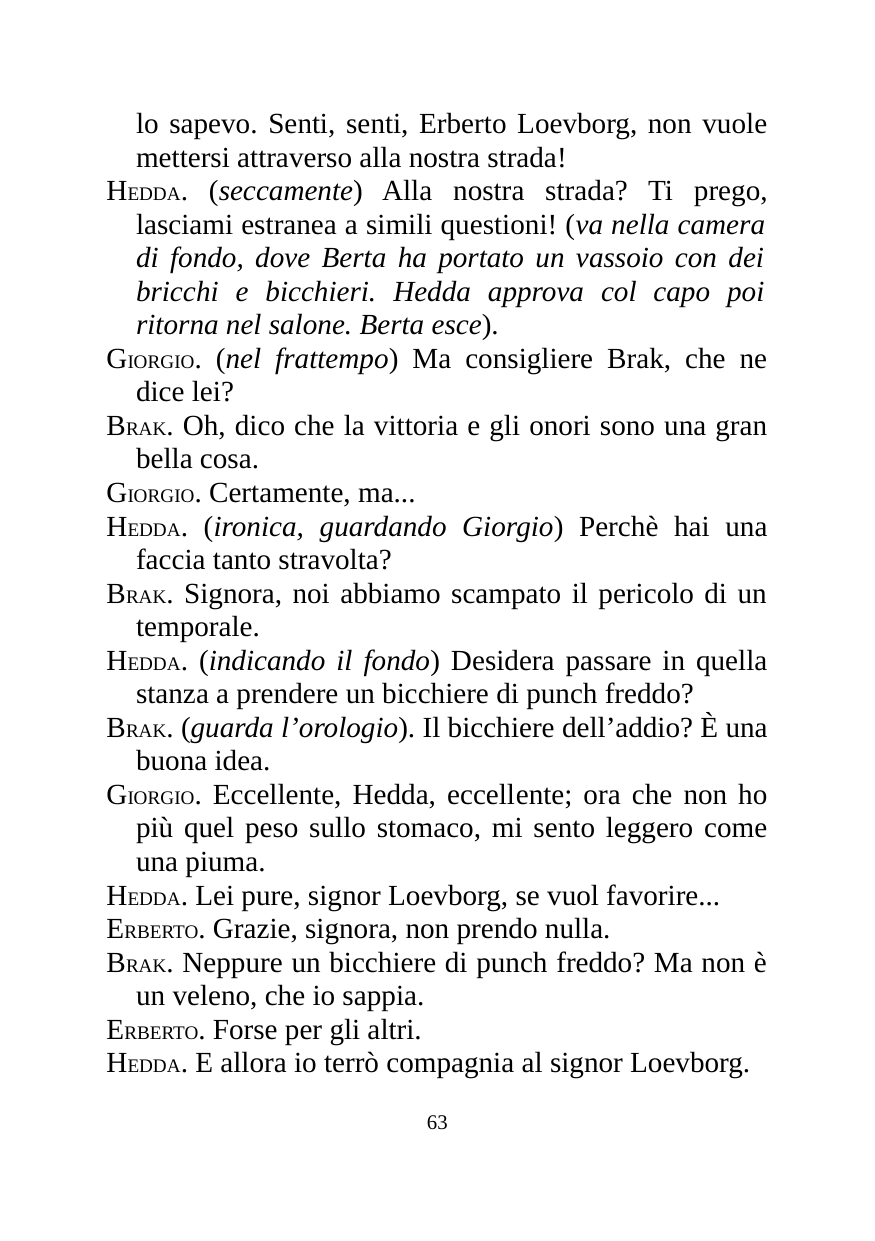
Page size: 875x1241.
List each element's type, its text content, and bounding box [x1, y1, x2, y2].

text Hedda. Lei pure, signor Loevborg, se vuol favorire... [106, 878, 768, 911]
text Erberto. Grazie, signora, non prendo nulla. [106, 911, 768, 945]
text Brak. Signora, noi abbiamo scampato il pericolo di un temporale. [106, 576, 768, 643]
text Giorgio. Certamente, ma... [106, 475, 768, 509]
text Brak. (guarda l’orologio). Il bicchiere dell’addio? È una buona idea. [106, 710, 768, 777]
text Hedda. E allora io terrò compagnia al signor Loevborg. [106, 1045, 768, 1079]
text Hedda. (indicando il fondo) Desidera passare in quella stanza a prendere un bicchiere di punch freddo? [106, 643, 768, 710]
text Giorgio. (nel frattempo) Ma consigliere Brak, che ne dice lei? [106, 341, 768, 408]
text Hedda. (seccamente) Alla nostra strada? Ti prego, lasciami estranea a simili questioni! (va nella camera di fondo, dove Berta ha portato un vassoio con dei bricchi e bicchieri. Hedda approva col capo poi ritorna nel salone. Berta esce). [106, 173, 768, 341]
text lo sapevo. Senti, senti, Erberto Loevborg, non vuole mettersi attraverso alla nostra strada! [106, 106, 768, 173]
text Giorgio. Eccellente, Hedda, eccellente; ora che non ho più quel peso sullo stomaco, mi sento leggero come una piuma. [106, 777, 768, 878]
text Brak. Neppure un bicchiere di punch freddo? Ma non è un veleno, che io sappia. [106, 945, 768, 1012]
text Hedda. (ironica, guardando Giorgio) Perchè hai una faccia tanto stravolta? [106, 509, 768, 576]
text Brak. Oh, dico che la vittoria e gli onori sono una gran bella cosa. [106, 408, 768, 475]
text Erberto. Forse per gli altri. [106, 1012, 768, 1045]
